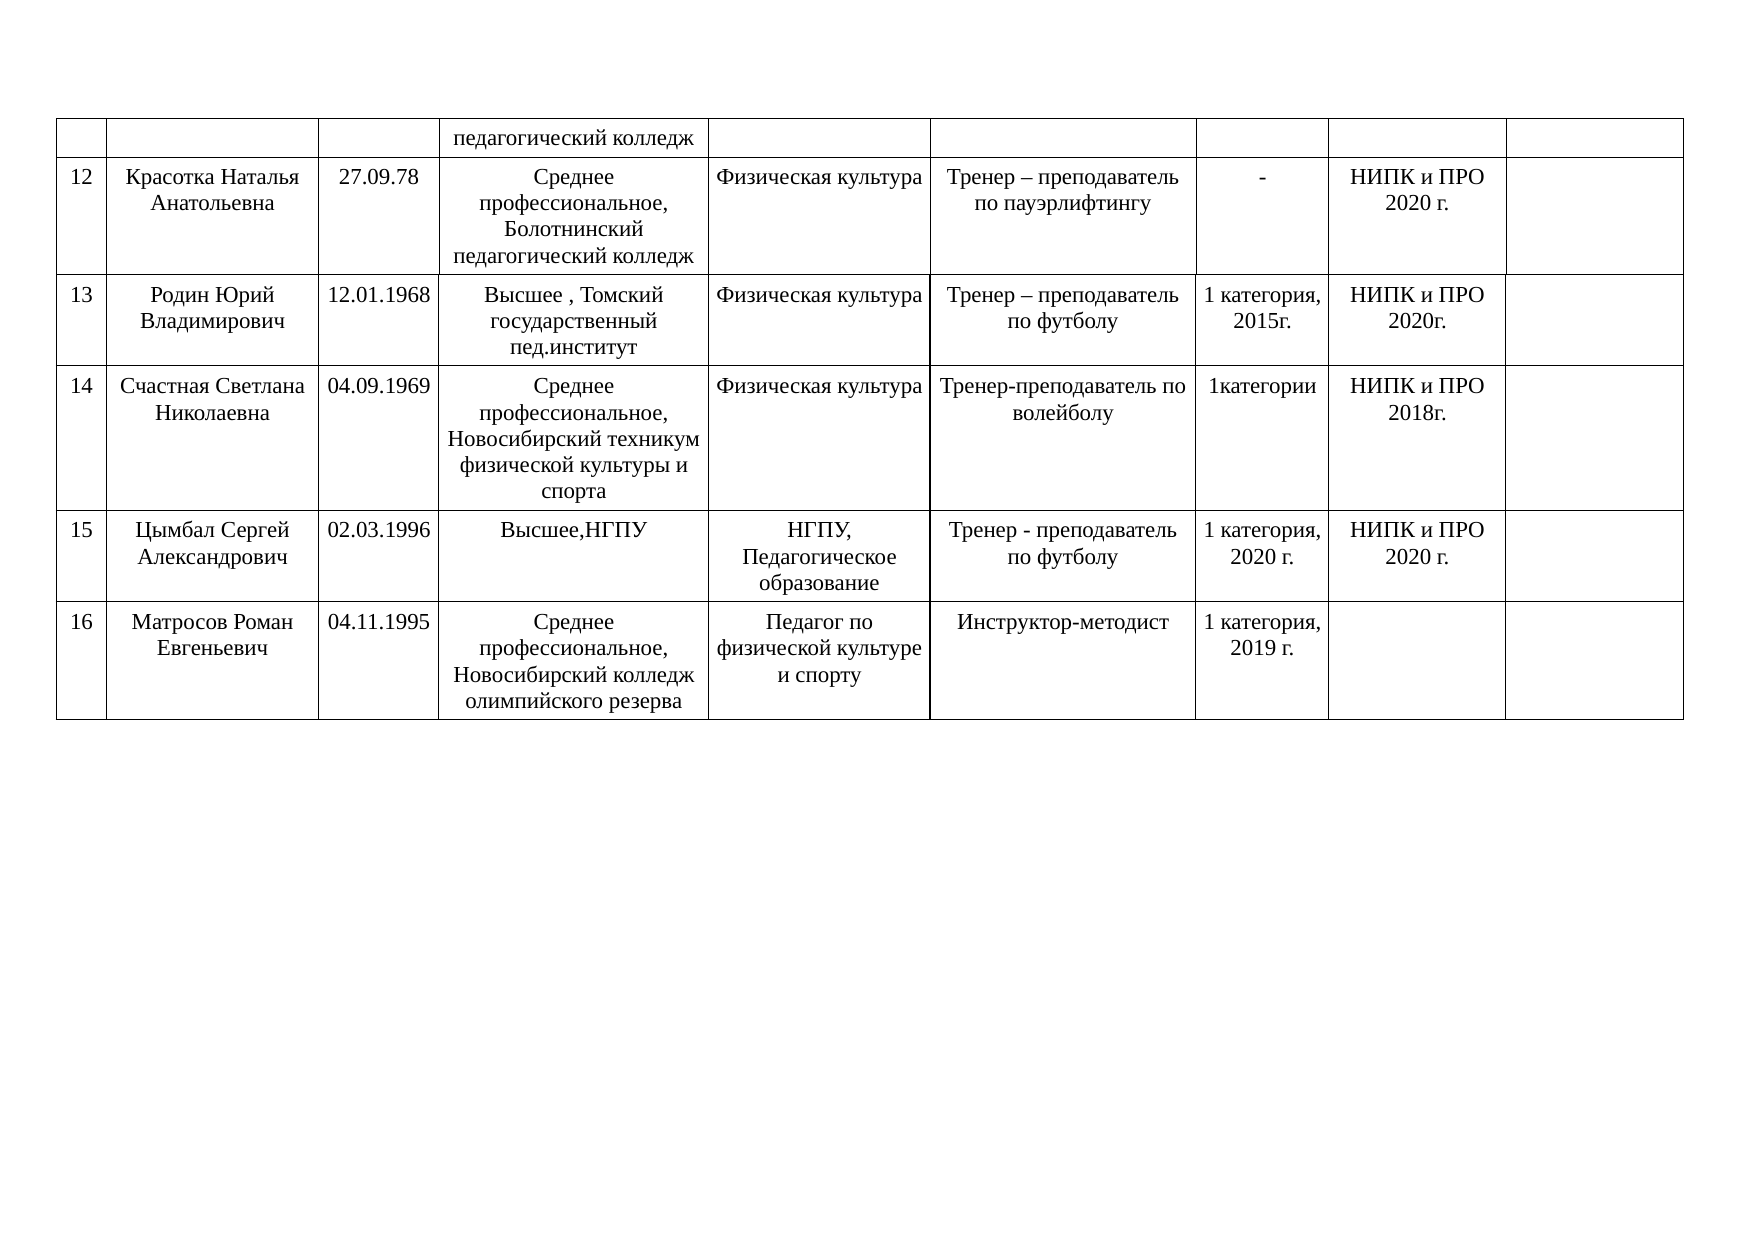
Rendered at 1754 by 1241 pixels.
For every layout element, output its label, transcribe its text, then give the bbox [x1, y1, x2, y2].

table_cell 15 [57, 511, 106, 601]
table_cell 27.09.78 [319, 158, 439, 274]
table_cell Красотка Наталья Анатольевна [107, 158, 318, 274]
table_cell [57, 119, 106, 156]
table_cell Тренер – преподаватель по пауэрлифтингу [931, 158, 1196, 274]
table_cell Среднее профессиональное, Болотнинский педагогический колледж [440, 158, 708, 274]
table_cell [709, 119, 930, 156]
table_cell Высшее , Томский государственный пед.институт [439, 275, 708, 365]
table_cell Матросов Роман Евгеньевич [107, 602, 318, 719]
table_cell 1 категория, 2019 г. [1196, 602, 1328, 719]
table_cell Высшее,НГПУ [439, 511, 708, 601]
table_cell Тренер-преподаватель по волейболу [931, 366, 1195, 510]
table_cell [1506, 602, 1683, 719]
table_cell педагогический колледж [440, 119, 708, 156]
table_cell Среднее профессиональное, Новосибирский колледж олимпийского резерва [439, 602, 708, 719]
table_cell Физическая культура [709, 366, 929, 510]
table_cell Физическая культура [709, 158, 930, 274]
table_cell [1329, 119, 1506, 156]
table_cell Тренер - преподаватель по футболу [931, 511, 1195, 601]
table_cell - [1197, 119, 1328, 156]
table_cell Счастная Светлана Николаевна [107, 366, 318, 510]
table_cell НГПУ, Педагогическое образование [709, 511, 929, 601]
table_cell [1329, 602, 1505, 719]
table_cell Тренер – преподаватель по футболу [931, 275, 1195, 365]
table_cell - [1197, 158, 1328, 274]
table_cell 14 [57, 366, 106, 510]
table_cell 1 категория, 2015г. [1196, 275, 1328, 365]
table_cell [1506, 511, 1683, 601]
table_cell [1507, 158, 1683, 274]
table_cell 12.01.1968 [319, 275, 438, 365]
table_cell [1507, 119, 1683, 156]
table_cell НИПК и ПРО 2020г. [1329, 275, 1505, 365]
table_cell Среднее профессиональное, Новосибирский техникум физической культуры и спорта [439, 366, 708, 510]
table_cell 02.03.1996 [319, 511, 438, 601]
table_cell 1 категория, 2020 г. [1196, 511, 1328, 601]
table_cell [107, 119, 318, 156]
table_cell Родин Юрий Владимирович [107, 275, 318, 365]
table_cell [1506, 275, 1683, 365]
table_cell [1506, 366, 1683, 510]
table_cell [319, 119, 439, 156]
table_cell 1категории [1196, 366, 1328, 510]
table_cell 04.09.1969 [319, 366, 438, 510]
table_cell 04.11.1995 [319, 602, 438, 719]
table_cell Цымбал Сергей Александрович [107, 511, 318, 601]
table_cell 16 [57, 602, 106, 719]
table_cell НИПК и ПРО 2020 г. [1329, 511, 1505, 601]
table_cell Инструктор-методист [931, 602, 1195, 719]
table_cell Педагог по физической культуре и спорту [709, 602, 929, 719]
table_cell Физическая культура [709, 275, 929, 365]
table_cell 13 [57, 275, 106, 365]
table_cell НИПК и ПРО 2018г. [1329, 366, 1505, 510]
table_cell [931, 119, 1196, 156]
table_cell 12 [57, 158, 106, 274]
table_cell НИПК и ПРО 2020 г. [1329, 158, 1506, 274]
